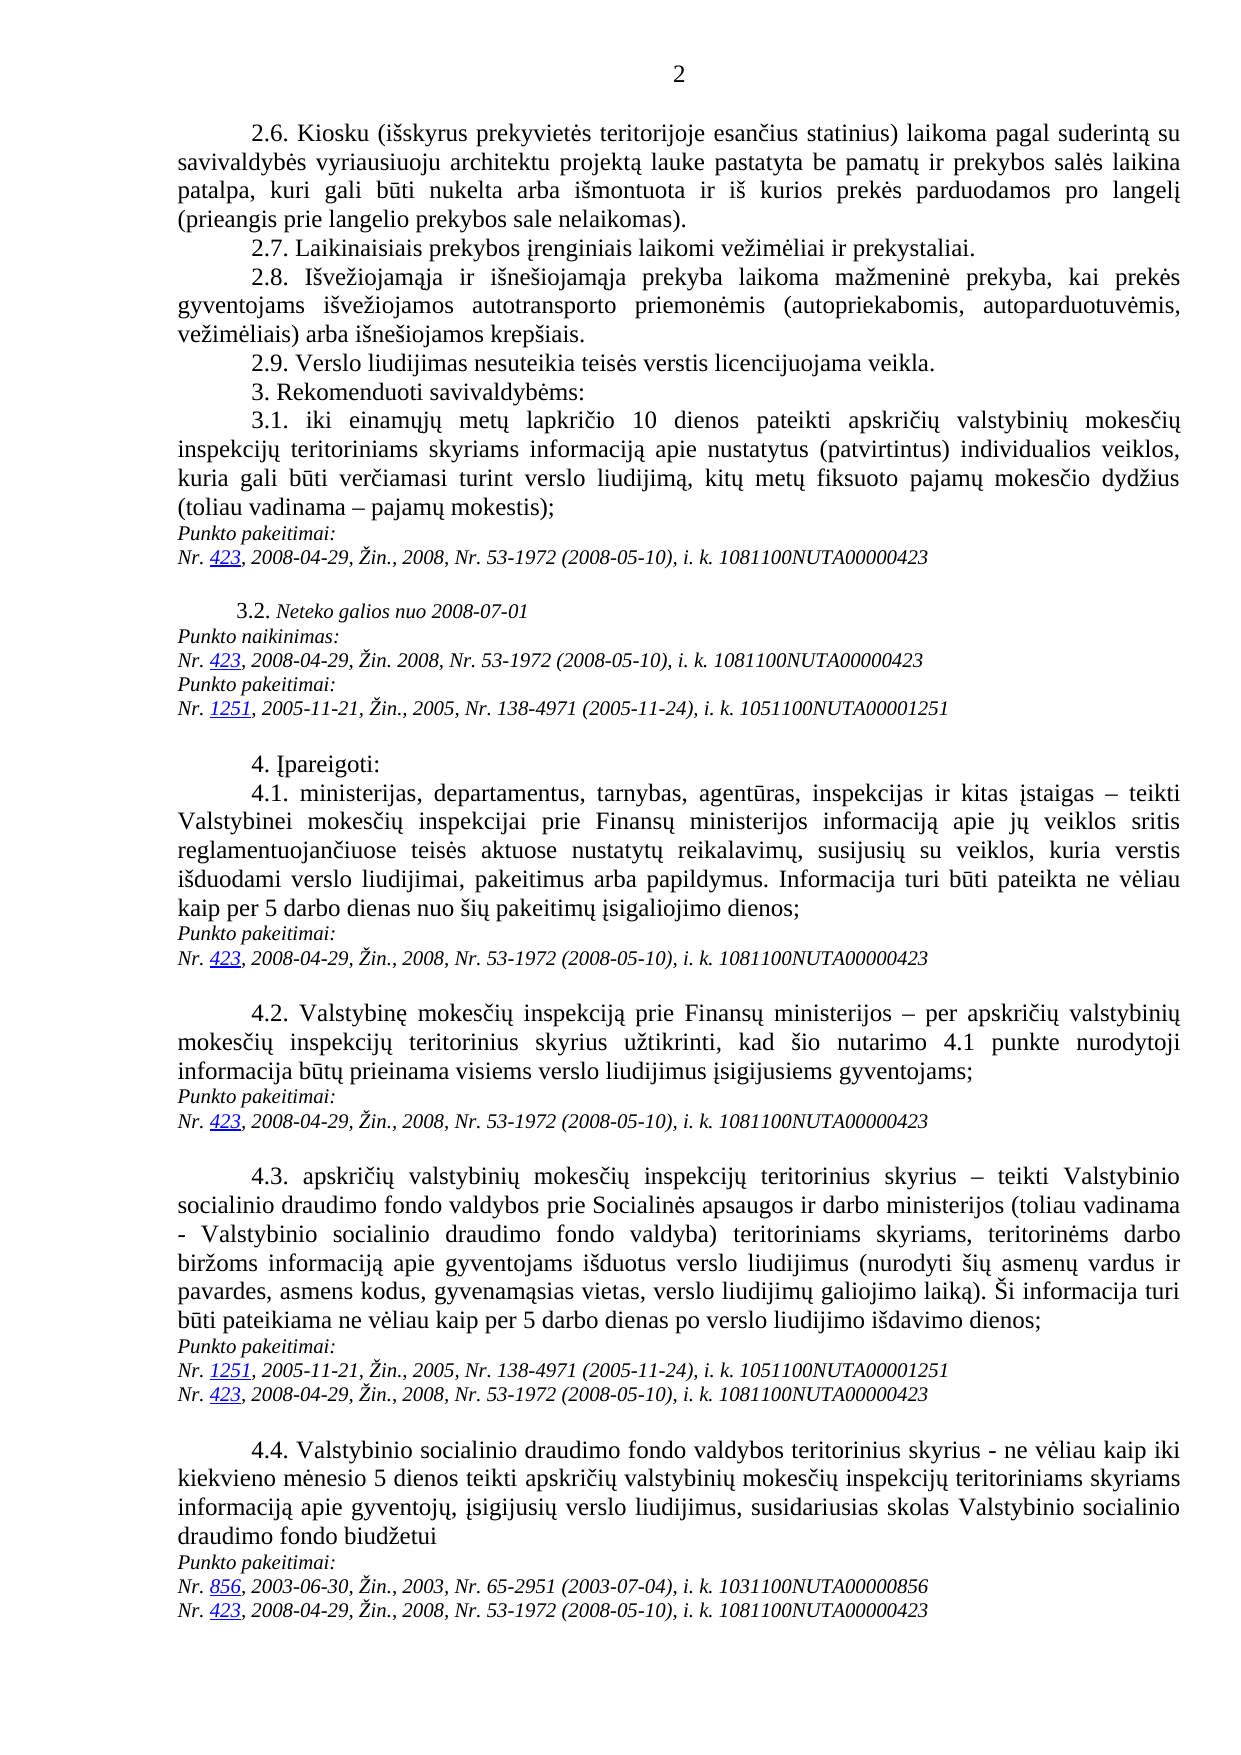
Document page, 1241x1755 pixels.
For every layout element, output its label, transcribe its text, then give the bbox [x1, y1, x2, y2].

text Punkto pakeitimai: [177, 521, 1181, 545]
text Nr. 423, 2008-04-29, Žin., 2008, Nr. 53-1972 (2008-05-10), i. k. 1081100NUTA00000423 [177, 1598, 1181, 1622]
text Nr. 423, 2008-04-29, Žin. 2008, Nr. 53-1972 (2008-05-10), i. k. 1081100NUTA00000423 [177, 648, 1181, 672]
text 4.1. ministerijas, departamentus, tarnybas, agentūras, inspekcijas ir kitas įstaigas – teikti Valstybinei mokesčių inspekcijai prie Finansų ministerijos informaciją apie jų veiklos sritis reglamentuojančiuose teisės aktuose nustatytų reikalavimų, susijusių su veiklos, kuria verstis išduodami verslo liudijimai, pakeitimus arba papildymus. Informacija turi būti pateikta ne vėliau kaip per 5 darbo dienas nuo šių pakeitimų įsigaliojimo dienos; [177, 778, 1181, 921]
text Punkto pakeitimai: [177, 1550, 1181, 1574]
text Nr. 423, 2008-04-29, Žin., 2008, Nr. 53-1972 (2008-05-10), i. k. 1081100NUTA00000423 [177, 945, 1181, 969]
text Nr. 423, 2008-04-29, Žin., 2008, Nr. 53-1972 (2008-05-10), i. k. 1081100NUTA00000423 [177, 545, 1181, 569]
text 3.1. iki einamųjų metų lapkričio 10 dienos pateikti apskričių valstybinių mokesčių inspekcijų teritoriniams skyriams informaciją apie nustatytus (patvirtintus) individualios veiklos, kuria gali būti verčiamasi turint verslo liudijimą, kitų metų fiksuoto pajamų mokesčio dydžius (toliau vadinama – pajamų mokestis); [177, 406, 1181, 521]
text Punkto pakeitimai: [177, 672, 1181, 696]
text Nr. 1251, 2005-11-21, Žin., 2005, Nr. 138-4971 (2005-11-24), i. k. 1051100NUTA00001251 [177, 1358, 1181, 1382]
text 4.4. Valstybinio socialinio draudimo fondo valdybos teritorinius skyrius - ne vėliau kaip iki kiekvieno mėnesio 5 dienos teikti apskričių valstybinių mokesčių inspekcijų teritoriniams skyriams informaciją apie gyventojų, įsigijusių verslo liudijimus, susidariusias skolas Valstybinio socialinio draudimo fondo biudžetui [177, 1435, 1181, 1550]
text Punkto pakeitimai: [177, 1084, 1181, 1108]
text 2.6. Kiosku (išskyrus prekyvietės teritorijoje esančius statinius) laikoma pagal suderintą su savivaldybės vyriausiuoju architektu projektą lauke pastatyta be pamatų ir prekybos salės laikina patalpa, kuri gali būti nukelta arba išmontuota ir iš kurios prekės parduodamos pro langelį (prieangis prie langelio prekybos sale nelaikomas). [177, 118, 1181, 233]
text 2.9. Verslo liudijimas nesuteikia teisės verstis licencijuojama veikla. [177, 348, 1181, 377]
text 4.3. apskričių valstybinių mokesčių inspekcijų teritorinius skyrius – teikti Valstybinio socialinio draudimo fondo valdybos prie Socialinės apsaugos ir darbo ministerijos (toliau vadinama - Valstybinio socialinio draudimo fondo valdyba) teritoriniams skyriams, teritorinėms darbo biržoms informaciją apie gyventojams išduotus verslo liudijimus (nurodyti šių asmenų vardus ir pavardes, asmens kodus, gyvenamąsias vietas, verslo liudijimų galiojimo laiką). Ši informacija turi būti pateikiama ne vėliau kaip per 5 darbo dienas po verslo liudijimo išdavimo dienos; [177, 1161, 1181, 1334]
text Nr. 1251, 2005-11-21, Žin., 2005, Nr. 138-4971 (2005-11-24), i. k. 1051100NUTA00001251 [177, 696, 1181, 720]
text 3. Rekomenduoti savivaldybėms: [177, 377, 1181, 406]
text Punkto pakeitimai: [177, 1334, 1181, 1358]
text 2.8. Išvežiojamąja ir išnešiojamąja prekyba laikoma mažmeninė prekyba, kai prekės gyventojams išvežiojamos autotransporto priemonėmis (autopriekabomis, autoparduotuvėmis, vežimėliais) arba išnešiojamos krepšiais. [177, 262, 1181, 348]
text 4. Įpareigoti: [177, 749, 1181, 778]
text Nr. 423, 2008-04-29, Žin., 2008, Nr. 53-1972 (2008-05-10), i. k. 1081100NUTA00000423 [177, 1108, 1181, 1133]
text 2.7. Laikinaisiais prekybos įrenginiais laikomi vežimėliai ir prekystaliai. [177, 233, 1181, 262]
text Punkto pakeitimai: [177, 921, 1181, 945]
text Punkto naikinimas: [177, 624, 1181, 648]
text Nr. 856, 2003-06-30, Žin., 2003, Nr. 65-2951 (2003-07-04), i. k. 1031100NUTA00000856 [177, 1574, 1181, 1598]
text Nr. 423, 2008-04-29, Žin., 2008, Nr. 53-1972 (2008-05-10), i. k. 1081100NUTA00000423 [177, 1382, 1181, 1406]
text 3.2. Neteko galios nuo 2008-07-01 [177, 597, 1181, 624]
text 4.2. Valstybinę mokesčių inspekciją prie Finansų ministerijos – per apskričių valstybinių mokesčių inspekcijų teritorinius skyrius užtikrinti, kad šio nutarimo 4.1 punkte nurodytoji informacija būtų prieinama visiems verslo liudijimus įsigijusiems gyventojams; [177, 998, 1181, 1084]
